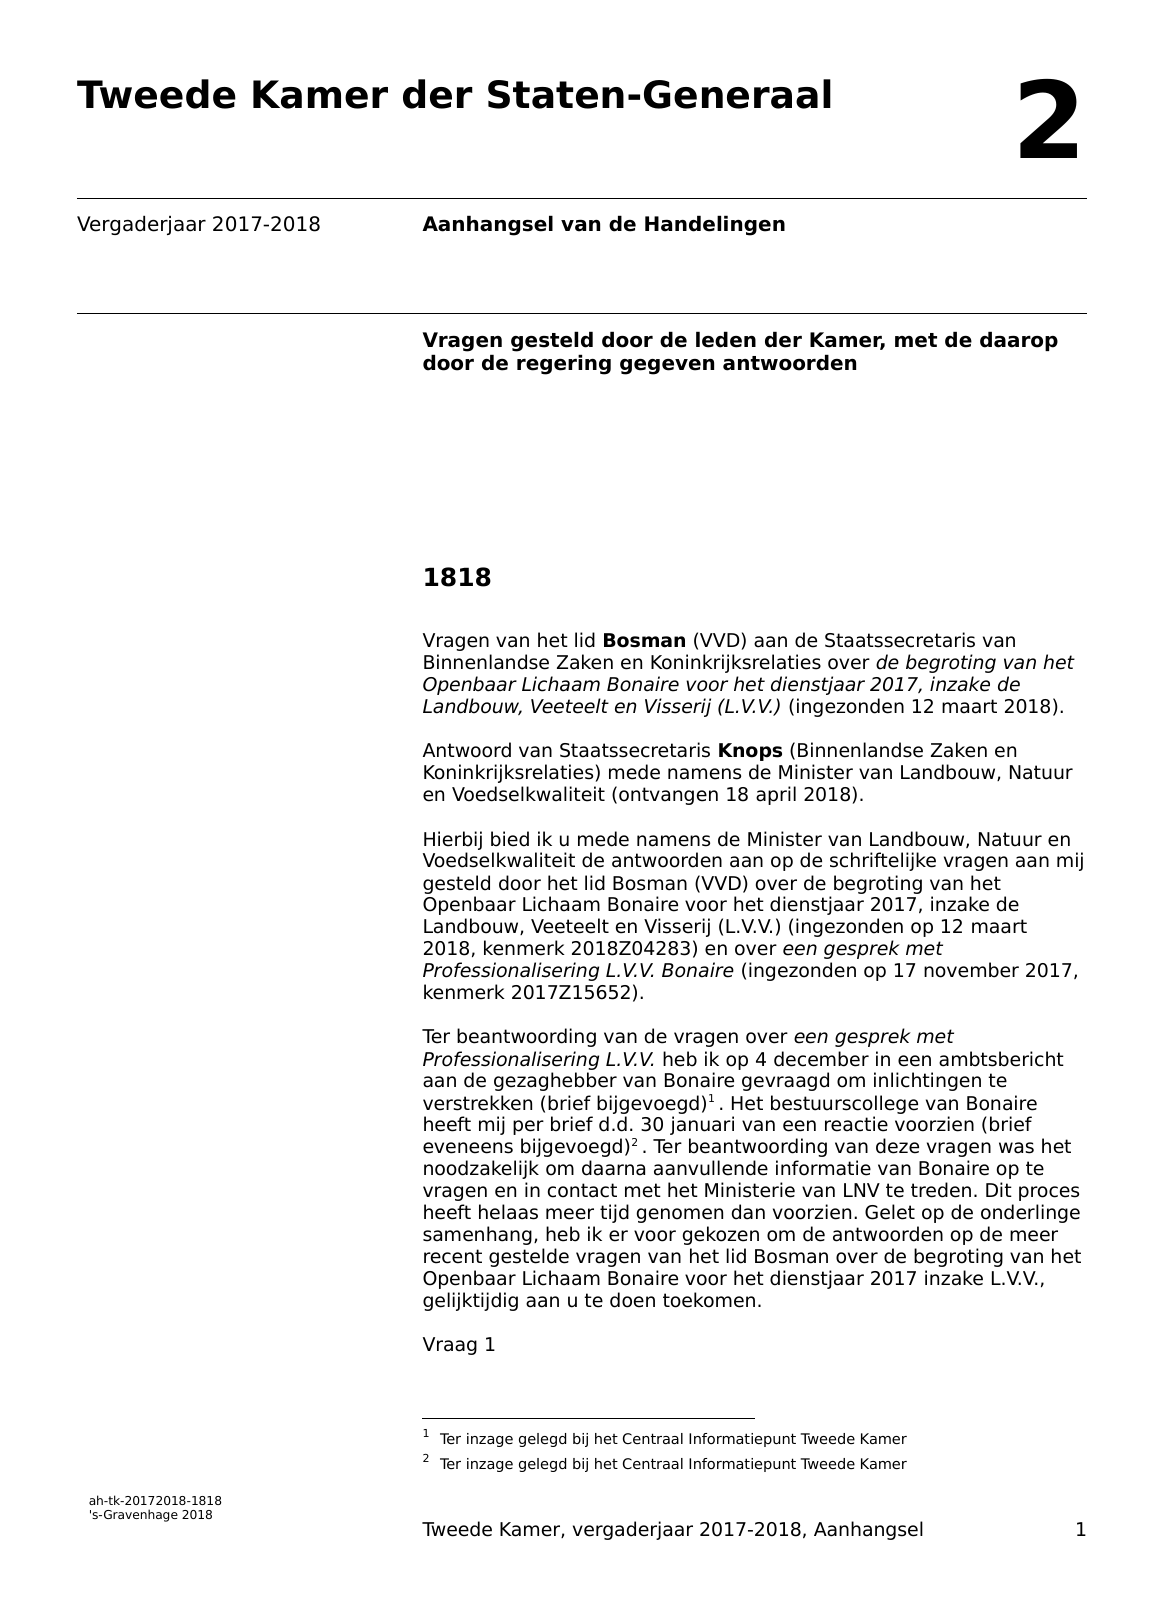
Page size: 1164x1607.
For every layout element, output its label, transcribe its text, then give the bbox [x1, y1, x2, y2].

table_cell Vergaderjaar 2017-2018 [77, 199, 422, 313]
table_header 2 [886, 59, 1087, 198]
table_cell Vragen gesteld door de leden der Kamer, met de daarop door de regering gegeven antwoorden [422, 314, 1087, 375]
text Ter beantwoording van de vragen over een gesprek met Professionalisering L.V.V. heb ik op 4 december in een ambtsbericht aan de gezaghebber van Bonaire gevraagd om inlichtingen te verstrekken (brief bijgevoegd). Het bestuurscollege van Bonaire heeft mij per brief d.d. 30 januari van een reactie voorzien (brief eveneens bijgevoegd). Ter beantwoording van deze vragen was het noodzakelijk om daarna aanvullende informatie van Bonaire op te vragen en in contact met het Ministerie van LNV te treden. Dit proces heeft helaas meer tijd genomen dan voorzien. Gelet op de onderlinge samenhang, heb ik er voor gekozen om de antwoorden op de meer recent gestelde vragen van het lid Bosman over de begroting van het Openbaar Lichaam Bonaire voor het dienstjaar 2017 inzake L.V.V., gelijktijdig aan u te doen toekomen. [422, 1026, 1087, 1312]
text 's-Gravenhage 2018 [88, 1508, 323, 1522]
text Ter inzage gelegd bij het Centraal Informatiepunt Tweede Kamer [422, 1427, 1087, 1449]
text Vragen van het lid Bosman (VVD) aan de Staatssecretaris van Binnenlandse Zaken en Koninkrijksrelaties over de begroting van het Openbaar Lichaam Bonaire voor het dienstjaar 2017, inzake de Landbouw, Veeteelt en Visserij (L.V.V.) (ingezonden 12 maart 2018). [422, 630, 1087, 718]
text Vraag 1 [422, 1334, 1087, 1356]
table_cell [77, 314, 422, 375]
table_cell Aanhangsel van de Handelingen [422, 199, 1087, 313]
text Antwoord van Staatssecretaris Knops (Binnenlandse Zaken en Koninkrijksrelaties) mede namens de Minister van Landbouw, Natuur en Voedselkwaliteit (ontvangen 18 april 2018). [422, 740, 1087, 806]
table_header Tweede Kamer der Staten-Generaal [77, 59, 886, 198]
text 1818 [422, 563, 1087, 592]
text Ter inzage gelegd bij het Centraal Informatiepunt Tweede Kamer [422, 1452, 1087, 1474]
text ah-tk-20172018-1818 [88, 1494, 323, 1508]
text Hierbij bied ik u mede namens de Minister van Landbouw, Natuur en Voedselkwaliteit de antwoorden aan op de schriftelijke vragen aan mij gesteld door het lid Bosman (VVD) over de begroting van het Openbaar Lichaam Bonaire voor het dienstjaar 2017, inzake de Landbouw, Veeteelt en Visserij (L.V.V.) (ingezonden op 12 maart 2018, kenmerk 2018Z04283) en over een gesprek met Professionalisering L.V.V. Bonaire (ingezonden op 17 november 2017, kenmerk 2017Z15652). [422, 828, 1087, 1004]
